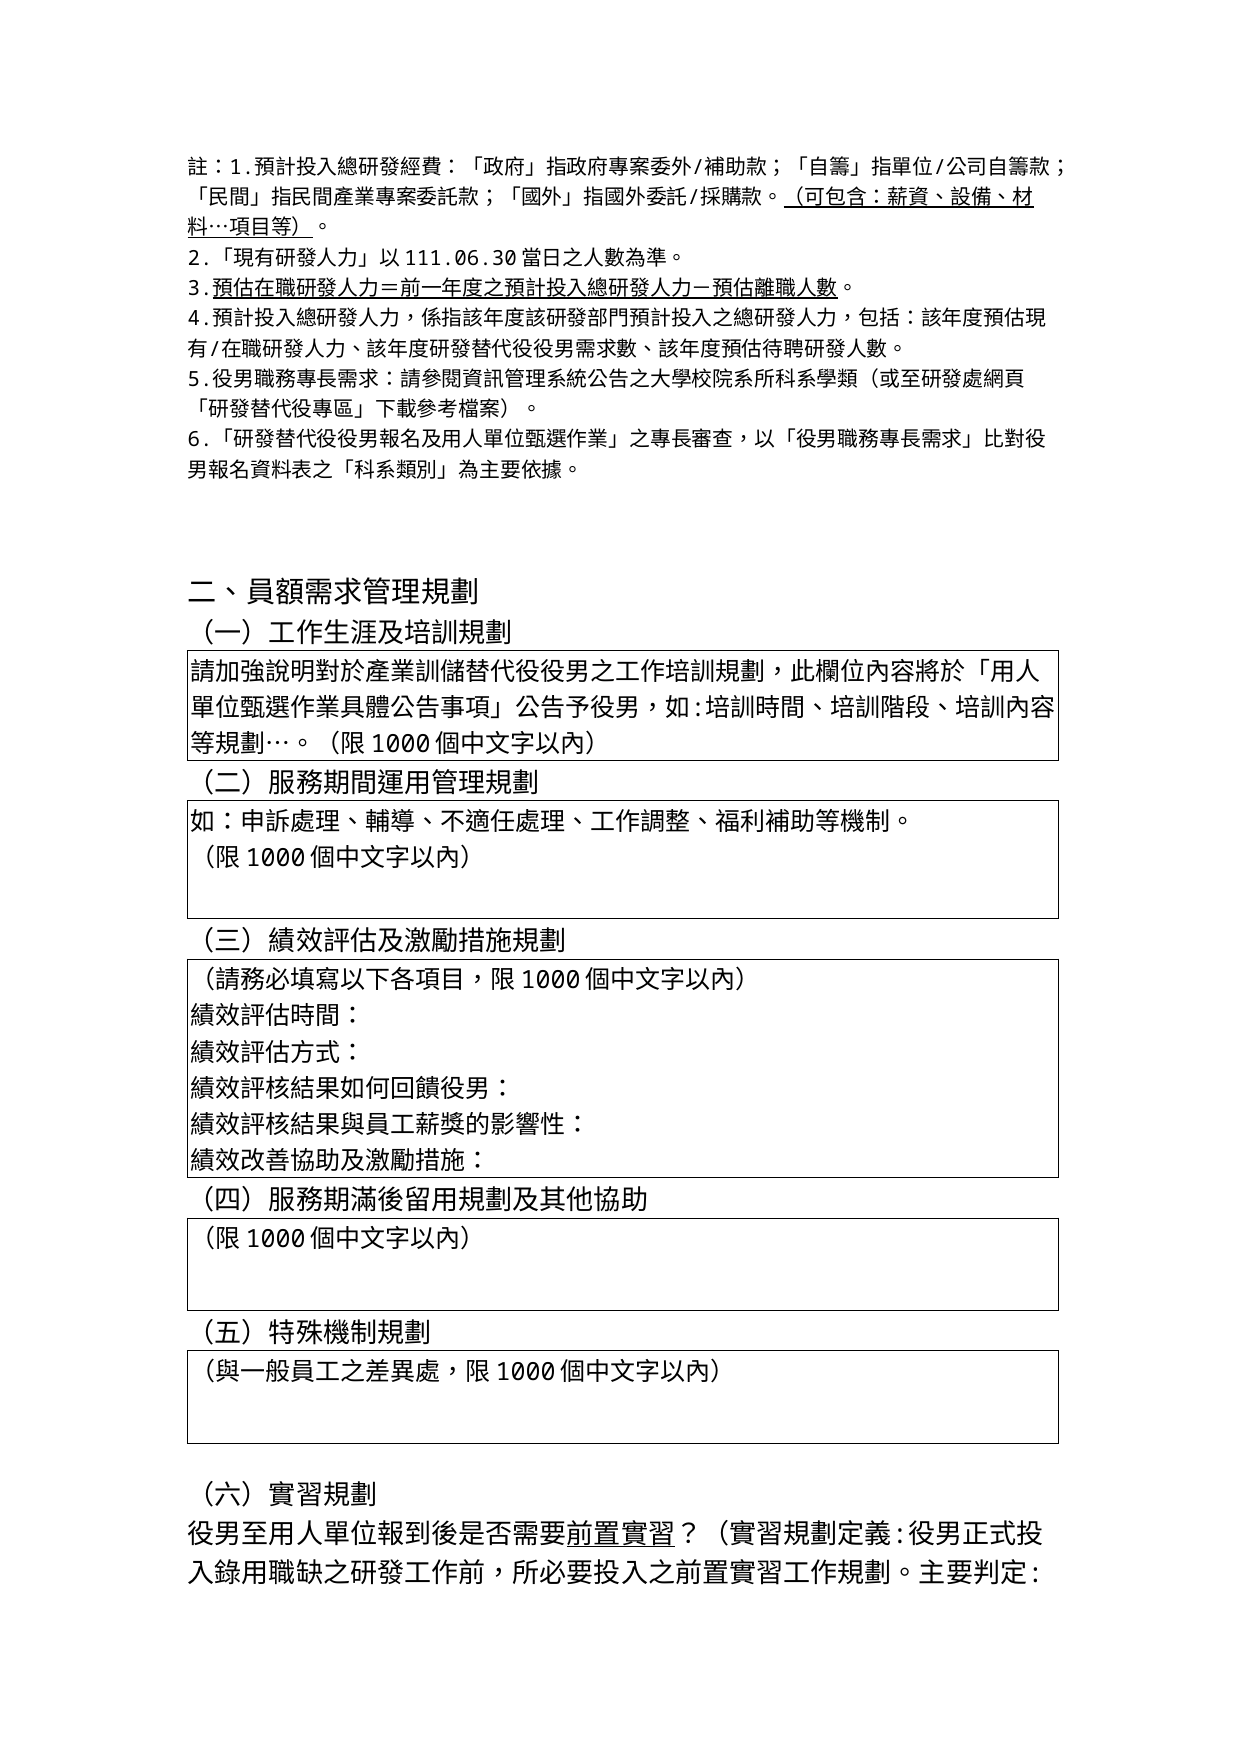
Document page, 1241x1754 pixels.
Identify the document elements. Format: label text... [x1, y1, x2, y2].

text 5.役男職務專長需求：請參閱資訊管理系統公告之大學校院系所科系學類（或至研發處網頁「研發替代役專區」下載參考檔案）。 [187, 362, 1053, 423]
text （六）實習規劃 [187, 1473, 1053, 1512]
text 二、員額需求管理規劃 [187, 568, 1053, 611]
text 2.「現有研發人力」以111.06.30當日之人數為準。 [187, 241, 1053, 271]
text （三）績效評估及激勵措施規劃 [187, 919, 1053, 958]
text （五）特殊機制規劃 [187, 1311, 1053, 1350]
table_header 如：申訴處理、輔導、不適任處理、工作調整、福利補助等機制。 （限1000個中文字以內） [188, 801, 1058, 918]
table_header （與一般員工之差異處，限1000個中文字以內） [188, 1351, 1058, 1443]
text 4.預計投入總研發人力，係指該年度該研發部門預計投入之總研發人力，包括：該年度預估現有/在職研發人力、該年度研發替代役役男需求數、該年度預估待聘研發人數。 [187, 301, 1053, 362]
table_header 請加強說明對於產業訓儲替代役役男之工作培訓規劃，此欄位內容將於「用人單位甄選作業具體公告事項」公告予役男，如:培訓時間、培訓階段、培訓內容等規劃…。（限1000個中文字以內） [188, 651, 1058, 760]
text 役男至用人單位報到後是否需要前置實習？（實習規劃定義:役男正式投入錄用職缺之研發工作前，所必要投入之前置實習工作規劃。主要判定: [187, 1512, 1053, 1591]
text 6.「研發替代役役男報名及用人單位甄選作業」之專長審查，以「役男職務專長需求」比對役男報名資料表之「科系類別」為主要依據。 [187, 423, 1053, 483]
table_header （限1000個中文字以內） [188, 1219, 1058, 1310]
text 3.預估在職研發人力＝前一年度之預計投入總研發人力－預估離職人數。 [187, 271, 1053, 301]
text （二）服務期間運用管理規劃 [187, 761, 1053, 800]
table_header （請務必填寫以下各項目，限1000個中文字以內） 績效評估時間： 績效評估方式： 績效評核結果如何回饋役男： 績效評核結果與員工薪獎的影響性： 績效改善協助及激勵措施： [188, 960, 1058, 1177]
text （一）工作生涯及培訓規劃 [187, 611, 1053, 650]
text （四）服務期滿後留用規劃及其他協助 [187, 1178, 1053, 1217]
text 註：1.預計投入總研發經費：「政府」指政府專案委外/補助款；「自籌」指單位/公司自籌款；「民間」指民間產業專案委託款；「國外」指國外委託/採購款。（可包含：薪資、設備、材料…項目等）。 [187, 150, 1053, 241]
